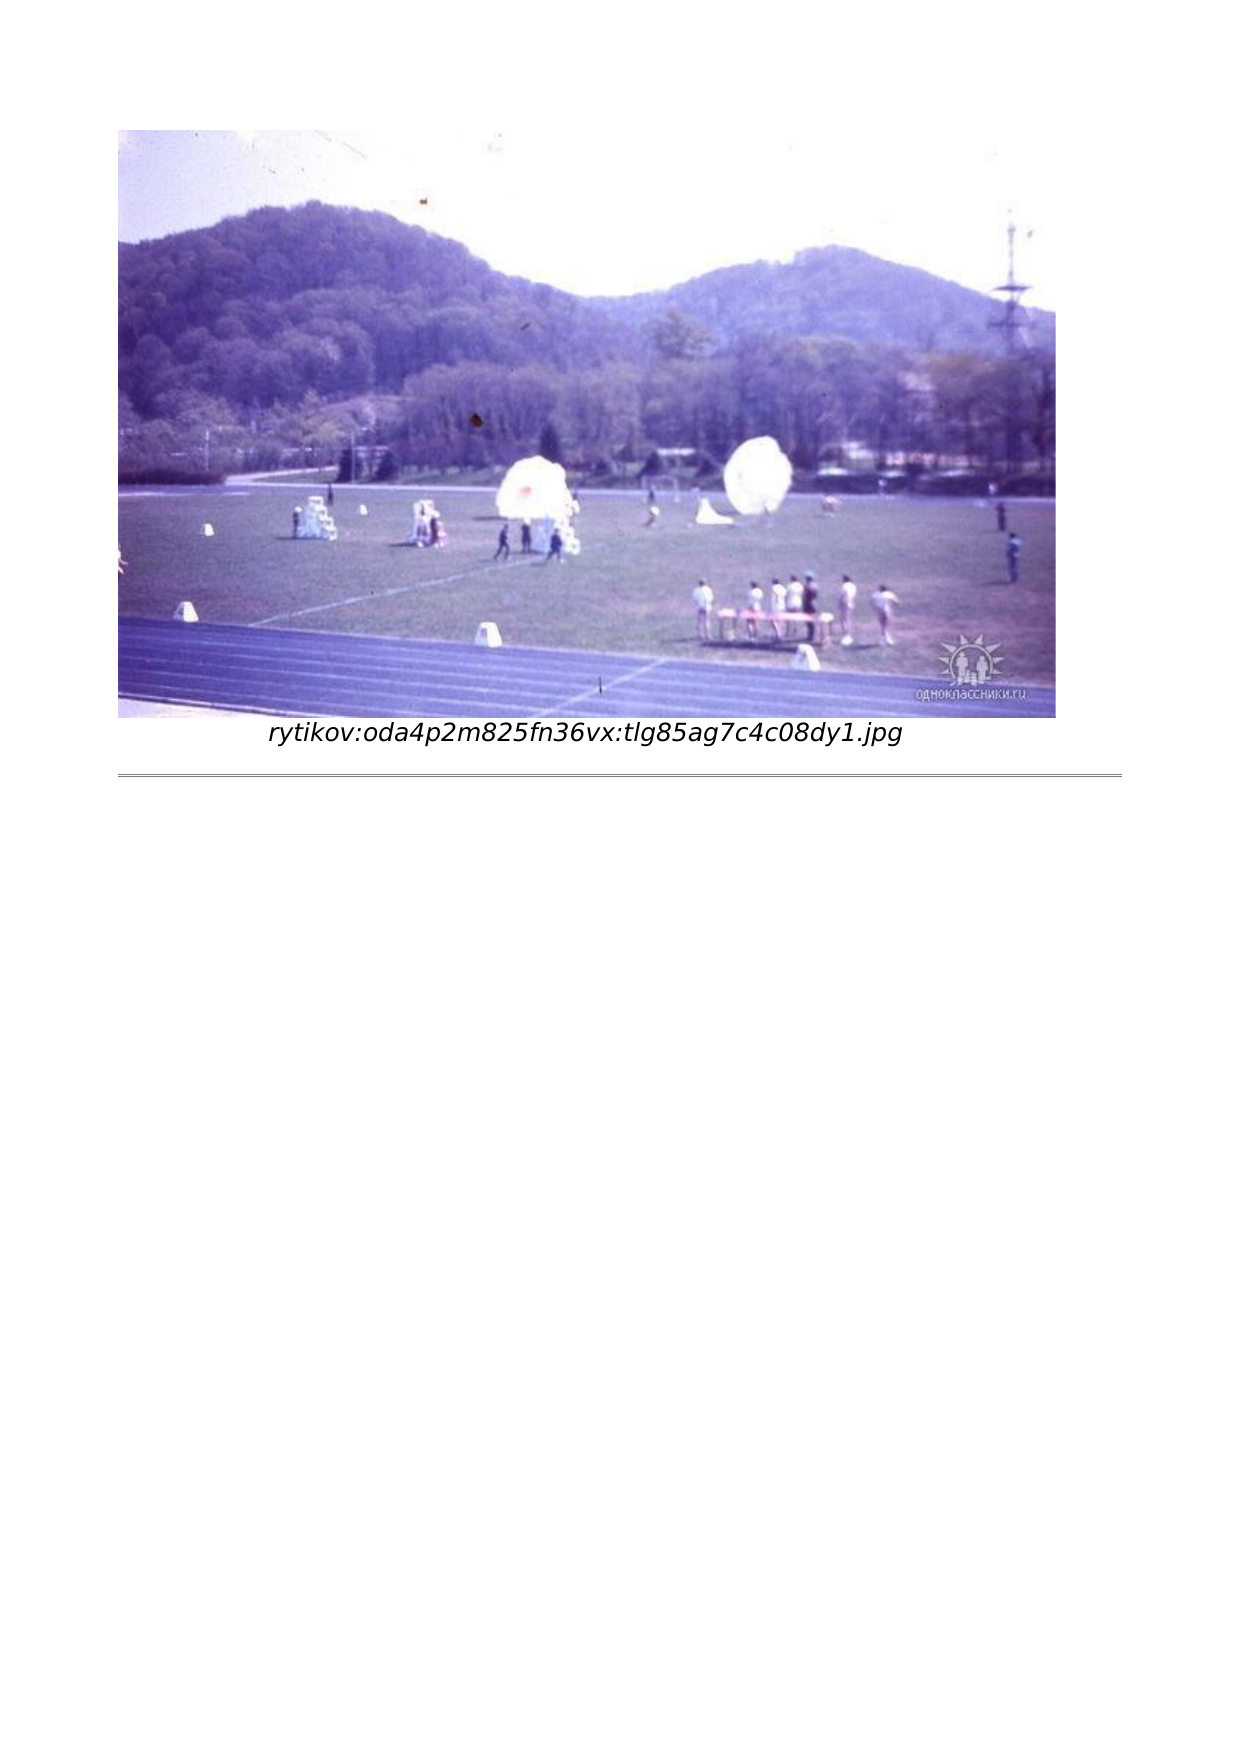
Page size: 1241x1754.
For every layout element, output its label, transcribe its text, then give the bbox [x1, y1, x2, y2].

text rytikov:oda4p2m825fn36vx:tlg85ag7c4c08dy1.jpg [118, 718, 1056, 747]
picture [118, 130, 1056, 718]
